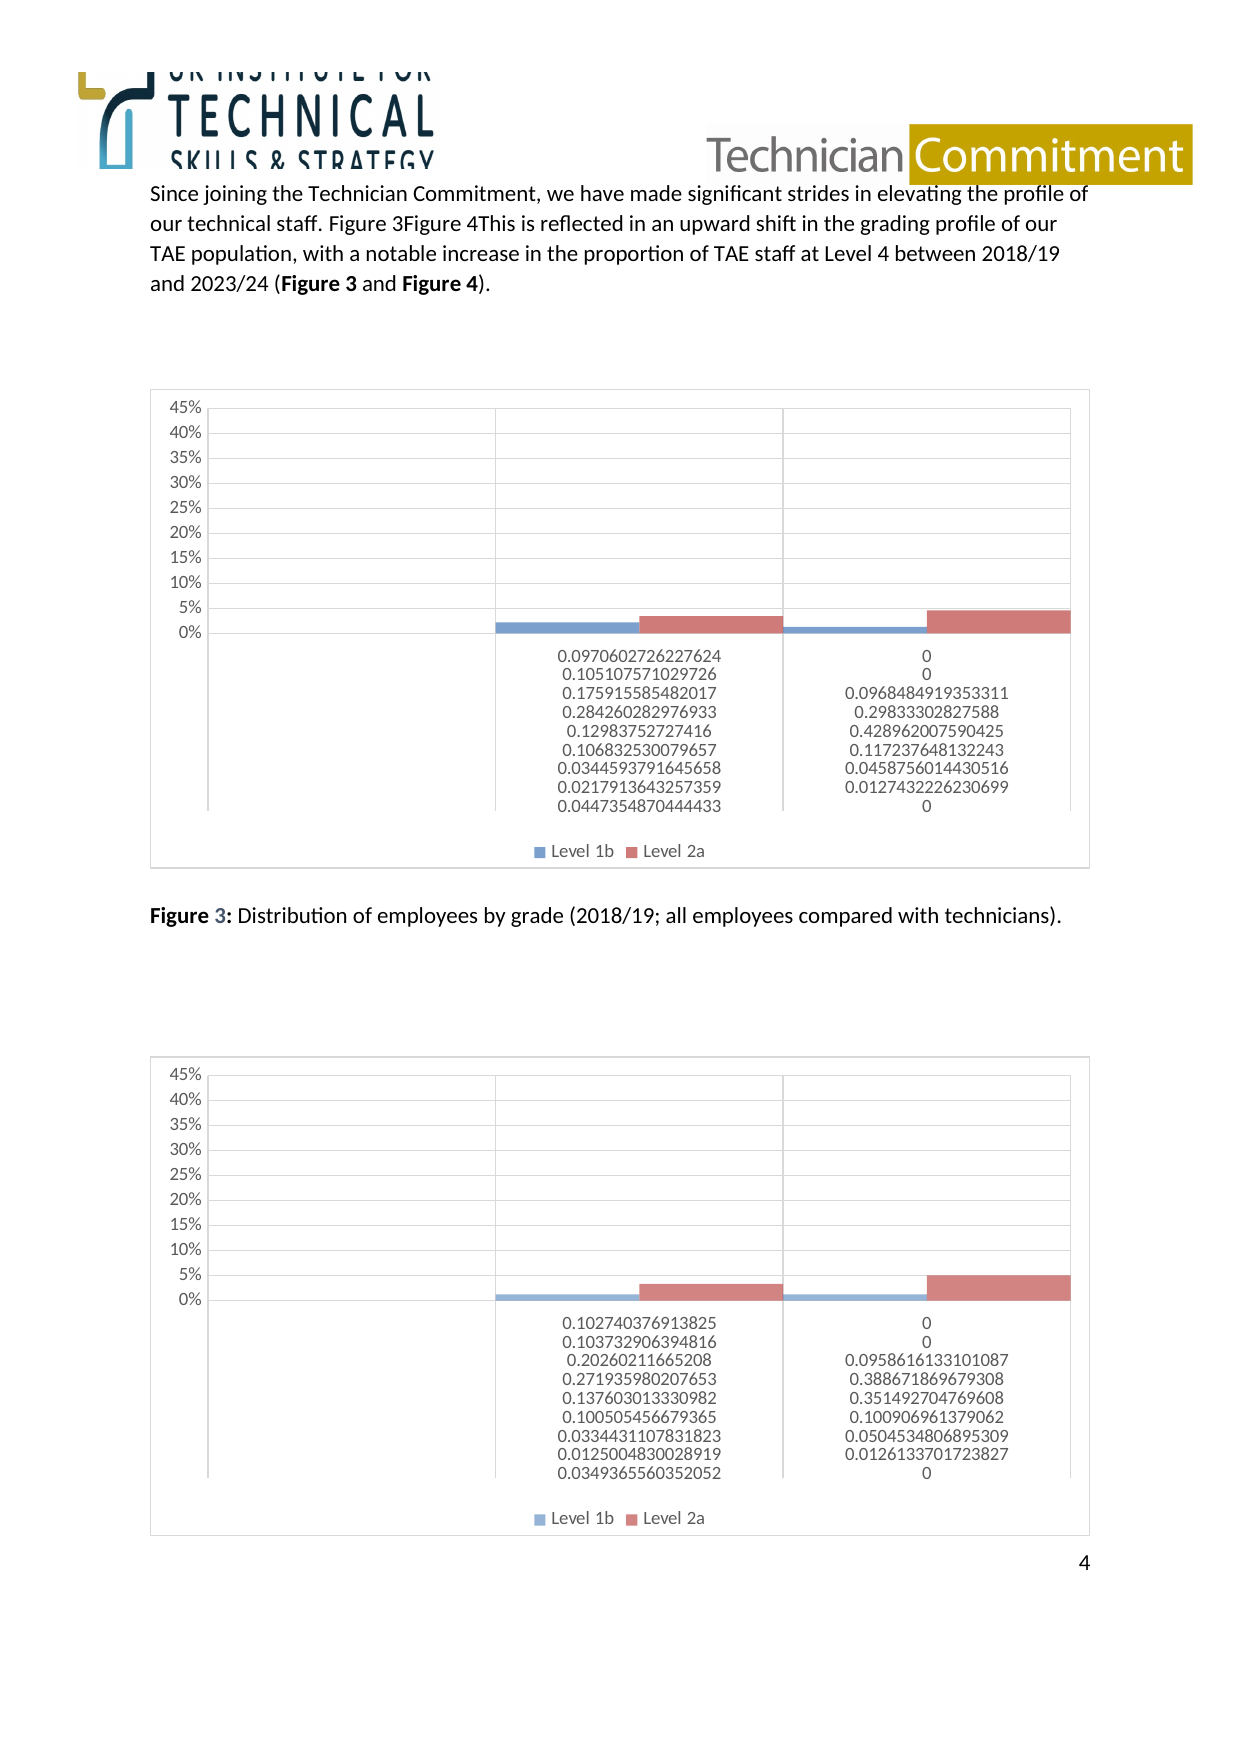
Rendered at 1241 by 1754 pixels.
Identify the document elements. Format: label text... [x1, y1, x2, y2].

text Figure 3: Distribution of employees by grade (2018/19; all employees compared with technicians). [150, 901, 1090, 929]
text Since joining the Technician Commitment, we have made significant strides in elevating the profile of our technical staff. This is reflected in an upward shift in the grading profile of our TAE population, with a notable increase in the proportion of TAE staff at Level 4 between 2018/19 and 2023/24 (Figure 3 and Figure 4). [150, 179, 1090, 297]
